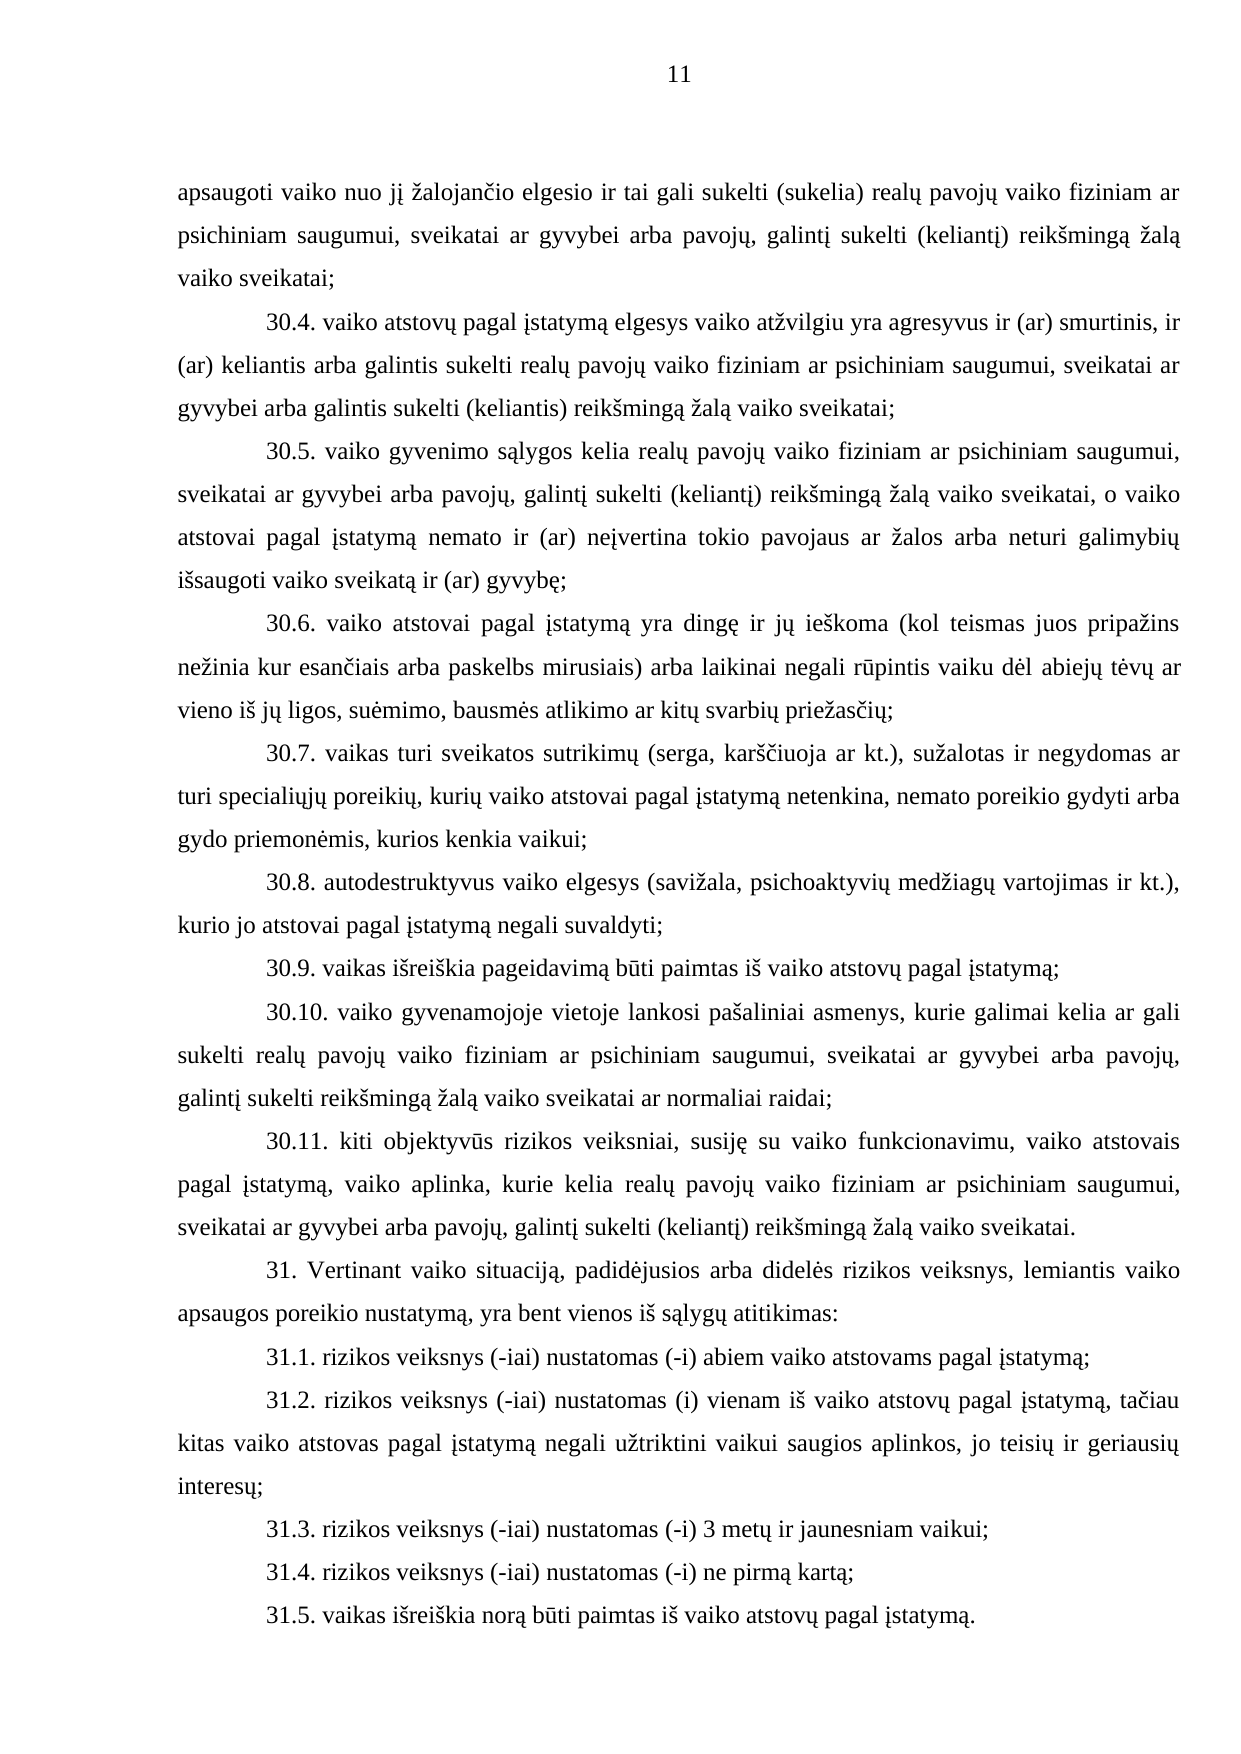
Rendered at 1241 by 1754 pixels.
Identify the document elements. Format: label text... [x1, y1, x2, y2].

text 30.6. vaiko atstovai pagal įstatymą yra dingę ir jų ieškoma (kol teismas juos pripažins nežinia kur esančiais arba paskelbs mirusiais) arba laikinai negali rūpintis vaiku dėl abiejų tėvų ar vieno iš jų ligos, suėmimo, bausmės atlikimo ar kitų svarbių priežasčių; [177, 608, 1181, 723]
text 30.9. vaikas išreiškia pageidavimą būti paimtas iš vaiko atstovų pagal įstatymą; [177, 953, 1181, 982]
text apsaugoti vaiko nuo jį žalojančio elgesio ir tai gali sukelti (sukelia) realų pavojų vaiko fiziniam ar psichiniam saugumui, sveikatai ar gyvybei arba pavojų, galintį sukelti (keliantį) reikšmingą žalą vaiko sveikatai; [177, 177, 1181, 292]
text 30.10. vaiko gyvenamojoje vietoje lankosi pašaliniai asmenys, kurie galimai kelia ar gali sukelti realų pavojų vaiko fiziniam ar psichiniam saugumui, sveikatai ar gyvybei arba pavojų, galintį sukelti reikšmingą žalą vaiko sveikatai ar normaliai raidai; [177, 997, 1181, 1112]
text 30.5. vaiko gyvenimo sąlygos kelia realų pavojų vaiko fiziniam ar psichiniam saugumui, sveikatai ar gyvybei arba pavojų, galintį sukelti (keliantį) reikšmingą žalą vaiko sveikatai, o vaiko atstovai pagal įstatymą nemato ir (ar) neįvertina tokio pavojaus ar žalos arba neturi galimybių išsaugoti vaiko sveikatą ir (ar) gyvybę; [177, 436, 1181, 594]
text 30.4. vaiko atstovų pagal įstatymą elgesys vaiko atžvilgiu yra agresyvus ir (ar) smurtinis, ir (ar) keliantis arba galintis sukelti realų pavojų vaiko fiziniam ar psichiniam saugumui, sveikatai ar gyvybei arba galintis sukelti (keliantis) reikšmingą žalą vaiko sveikatai; [177, 307, 1181, 422]
text 30.8. autodestruktyvus vaiko elgesys (savižala, psichoaktyvių medžiagų vartojimas ir kt.), kurio jo atstovai pagal įstatymą negali suvaldyti; [177, 867, 1181, 939]
text 31.3. rizikos veiksnys (-iai) nustatomas (-i) 3 metų ir jaunesniam vaikui; [177, 1514, 1181, 1543]
text 31. Vertinant vaiko situaciją, padidėjusios arba didelės rizikos veiksnys, lemiantis vaiko apsaugos poreikio nustatymą, yra bent vienos iš sąlygų atitikimas: [177, 1255, 1181, 1327]
text 31.2. rizikos veiksnys (-iai) nustatomas (i) vienam iš vaiko atstovų pagal įstatymą, tačiau kitas vaiko atstovas pagal įstatymą negali užtriktini vaikui saugios aplinkos, jo teisių ir geriausių interesų; [177, 1385, 1181, 1500]
text 31.1. rizikos veiksnys (-iai) nustatomas (-i) abiem vaiko atstovams pagal įstatymą; [177, 1342, 1181, 1370]
text 30.11. kiti objektyvūs rizikos veiksniai, susiję su vaiko funkcionavimu, vaiko atstovais pagal įstatymą, vaiko aplinka, kurie kelia realų pavojų vaiko fiziniam ar psichiniam saugumui, sveikatai ar gyvybei arba pavojų, galintį sukelti (keliantį) reikšmingą žalą vaiko sveikatai. [177, 1126, 1181, 1241]
text 31.4. rizikos veiksnys (-iai) nustatomas (-i) ne pirmą kartą; [177, 1557, 1181, 1586]
text 30.7. vaikas turi sveikatos sutrikimų (serga, karščiuoja ar kt.), sužalotas ir negydomas ar turi specialiųjų poreikių, kurių vaiko atstovai pagal įstatymą netenkina, nemato poreikio gydyti arba gydo priemonėmis, kurios kenkia vaikui; [177, 738, 1181, 853]
text 31.5. vaikas išreiškia norą būti paimtas iš vaiko atstovų pagal įstatymą. [177, 1600, 1181, 1629]
